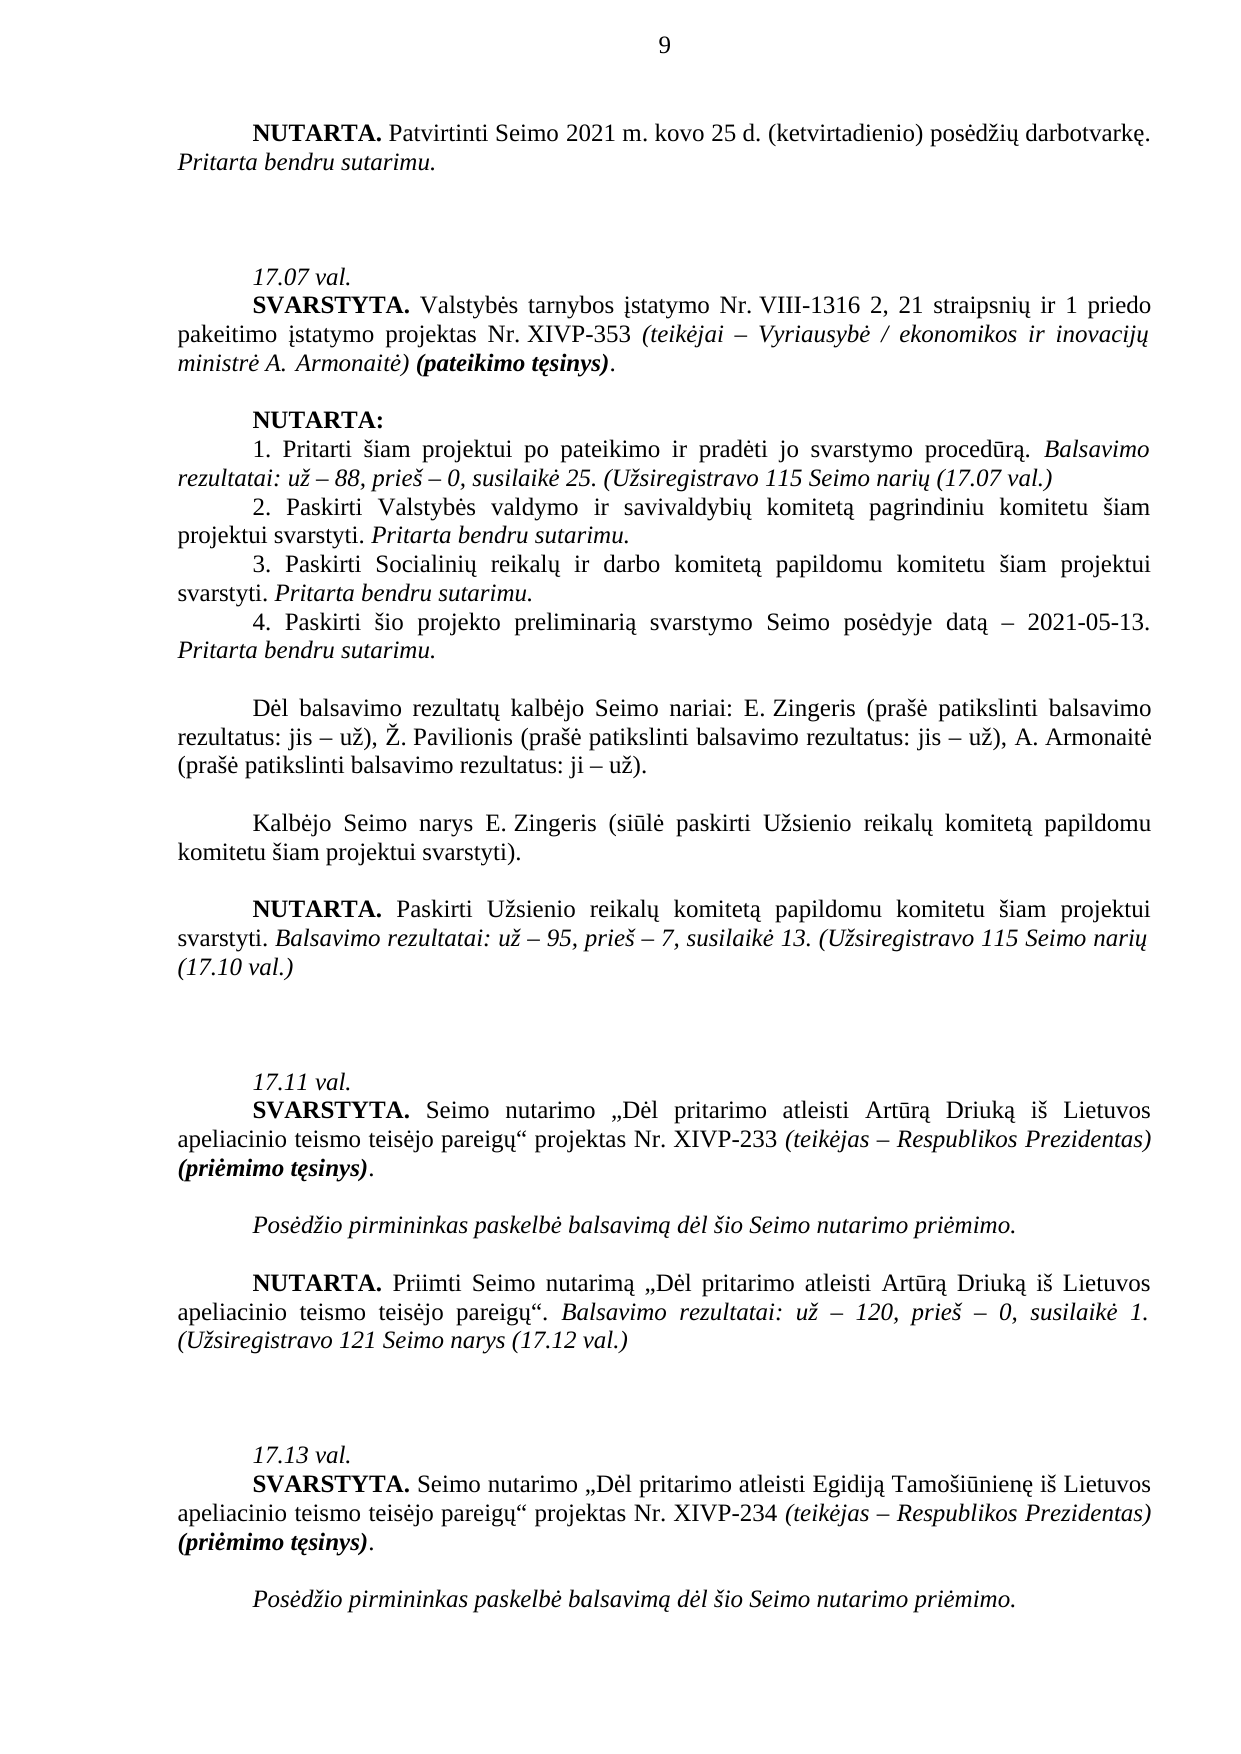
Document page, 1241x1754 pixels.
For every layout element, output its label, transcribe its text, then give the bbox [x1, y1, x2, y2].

text 17.13 val. [177, 1441, 1152, 1469]
text Kalbėjo Seimo narys E. Zingeris (siūlė paskirti Užsienio reikalų komitetą papildomu komitetu šiam projektui svarstyti). [177, 808, 1152, 866]
text 2. Paskirti Valstybės valdymo ir savivaldybių komitetą pagrindiniu komitetu šiam projektui svarstyti. Pritarta bendru sutarimu. [177, 492, 1152, 549]
text 3. Paskirti Socialinių reikalų ir darbo komitetą papildomu komitetu šiam projektui svarstyti. Pritarta bendru sutarimu. [177, 549, 1152, 607]
text Posėdžio pirmininkas paskelbė balsavimą dėl šio Seimo nutarimo priėmimo. [177, 1584, 1152, 1613]
text NUTARTA. Paskirti Užsienio reikalų komitetą papildomu komitetu šiam projektui svarstyti. Balsavimo rezultatai: už – 95, prieš – 7, susilaikė 13. (Užsiregistravo 115 Seimo narių (17.10 val.) [177, 894, 1152, 981]
text SVARSTYTA. Seimo nutarimo „Dėl pritarimo atleisti Egidiją Tamošiūnienę iš Lietuvos apeliacinio teismo teisėjo pareigų“ projektas Nr. XIVP-234 (teikėjas – Respublikos Prezidentas) (priėmimo tęsinys). [177, 1469, 1152, 1556]
text 4. Paskirti šio projekto preliminarią svarstymo Seimo posėdyje datą – 2021-05-13. Pritarta bendru sutarimu. [177, 607, 1152, 664]
text NUTARTA: [177, 406, 1152, 434]
text SVARSTYTA. Valstybės tarnybos įstatymo Nr. VIII-1316 2, 21 straipsnių ir 1 priedo pakeitimo įstatymo projektas Nr. XIVP-353 (teikėjai – Vyriausybė / ekonomikos ir inovacijų ministrė A. Armonaitė) (pateikimo tęsinys). [177, 291, 1152, 377]
text SVARSTYTA. Seimo nutarimo „Dėl pritarimo atleisti Artūrą Driuką iš Lietuvos apeliacinio teismo teisėjo pareigų“ projektas Nr. XIVP-233 (teikėjas – Respublikos Prezidentas) (priėmimo tęsinys). [177, 1096, 1152, 1182]
text 17.07 val. [177, 262, 1152, 291]
text NUTARTA. Priimti Seimo nutarimą „Dėl pritarimo atleisti Artūrą Driuką iš Lietuvos apeliacinio teismo teisėjo pareigų“. Balsavimo rezultatai: už – 120, prieš – 0, susilaikė 1. (Užsiregistravo 121 Seimo narys (17.12 val.) [177, 1268, 1152, 1354]
text Posėdžio pirmininkas paskelbė balsavimą dėl šio Seimo nutarimo priėmimo. [177, 1211, 1152, 1239]
text NUTARTA. Patvirtinti Seimo 2021 m. kovo 25 d. (ketvirtadienio) posėdžių darbotvarkę. Pritarta bendru sutarimu. [177, 118, 1152, 176]
text Dėl balsavimo rezultatų kalbėjo Seimo nariai: E. Zingeris (prašė patikslinti balsavimo rezultatus: jis – už), Ž. Pavilionis (prašė patikslinti balsavimo rezultatus: jis – už), A. Armonaitė (prašė patikslinti balsavimo rezultatus: ji – už). [177, 693, 1152, 779]
text 1. Pritarti šiam projektui po pateikimo ir pradėti jo svarstymo procedūrą. Balsavimo rezultatai: už – 88, prieš – 0, susilaikė 25. (Užsiregistravo 115 Seimo narių (17.07 val.) [177, 434, 1152, 492]
text 17.11 val. [177, 1067, 1152, 1096]
